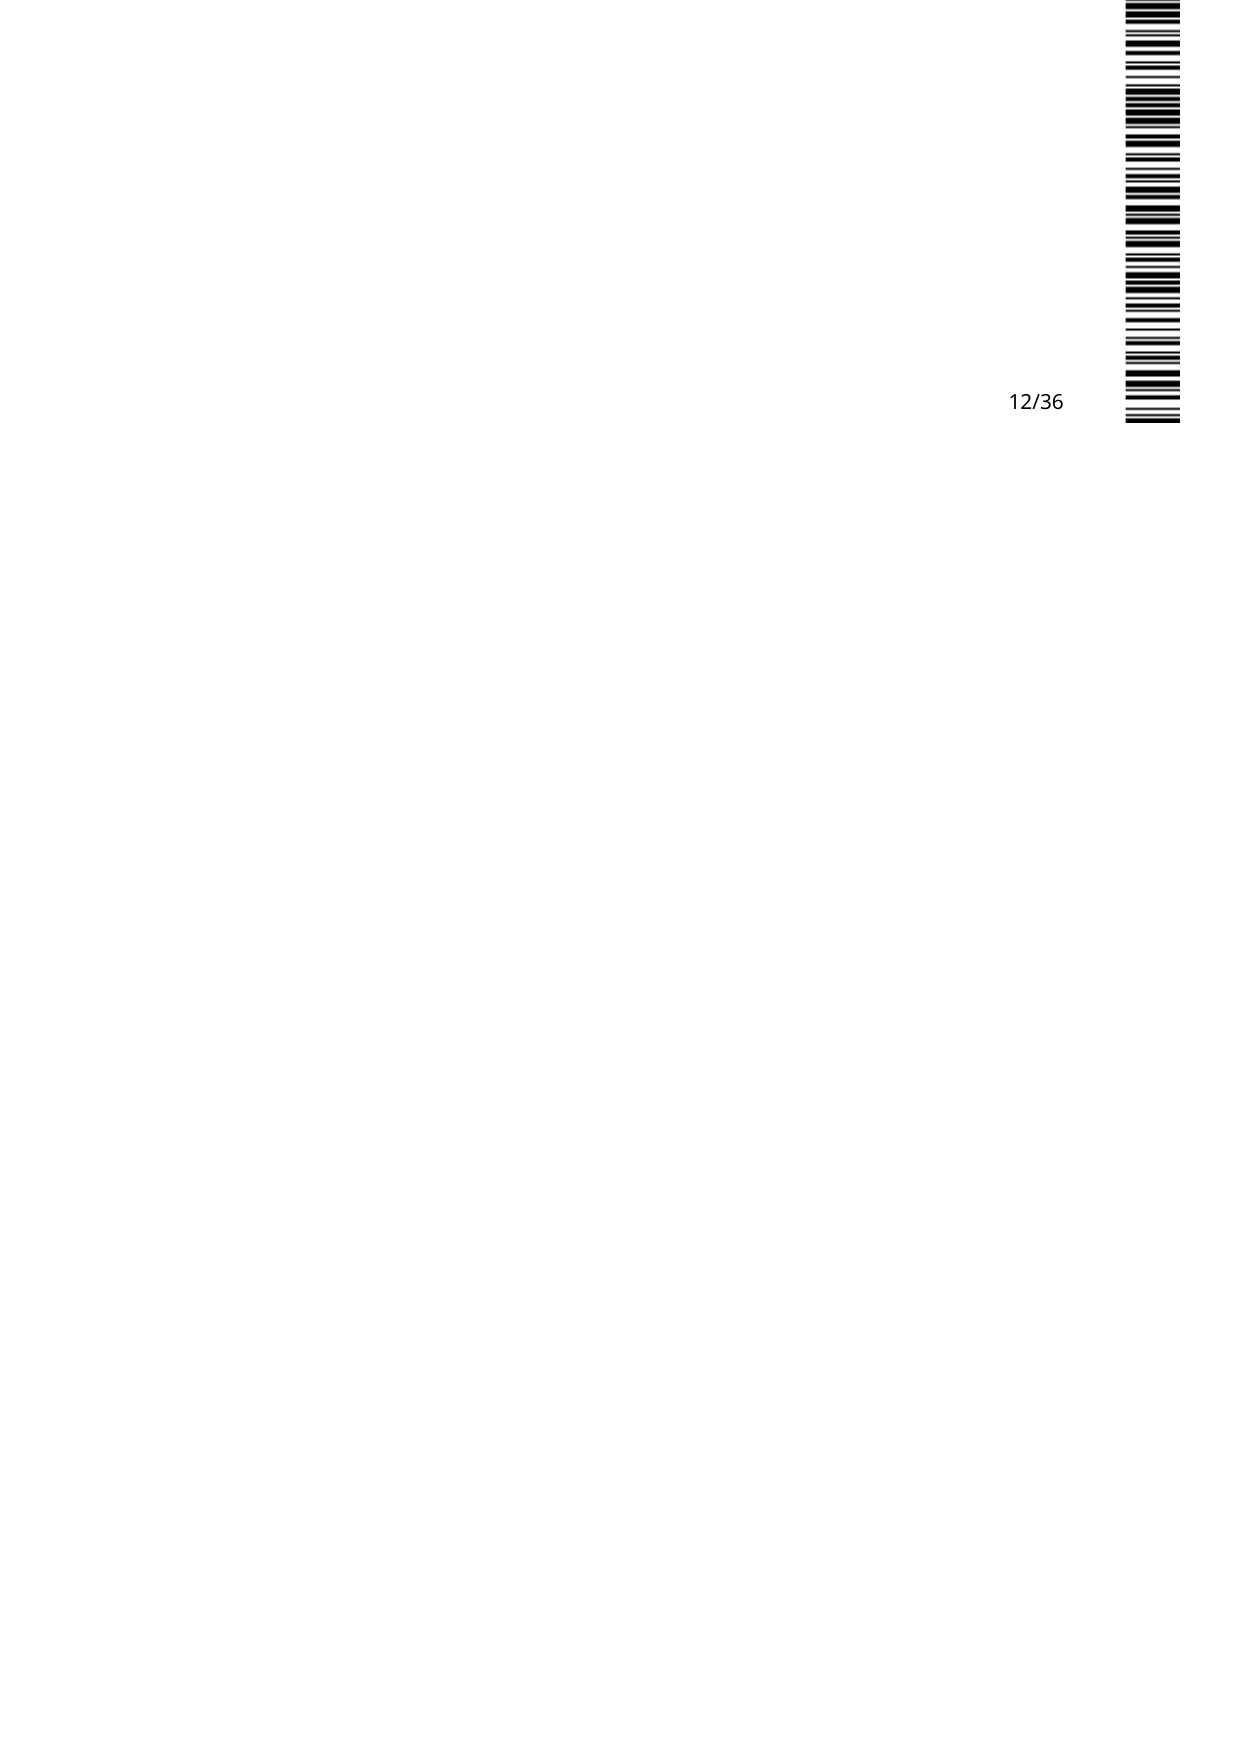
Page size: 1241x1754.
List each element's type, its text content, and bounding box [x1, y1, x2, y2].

text 12/36 [37, 387, 1064, 416]
picture [1125, 0, 1180, 423]
